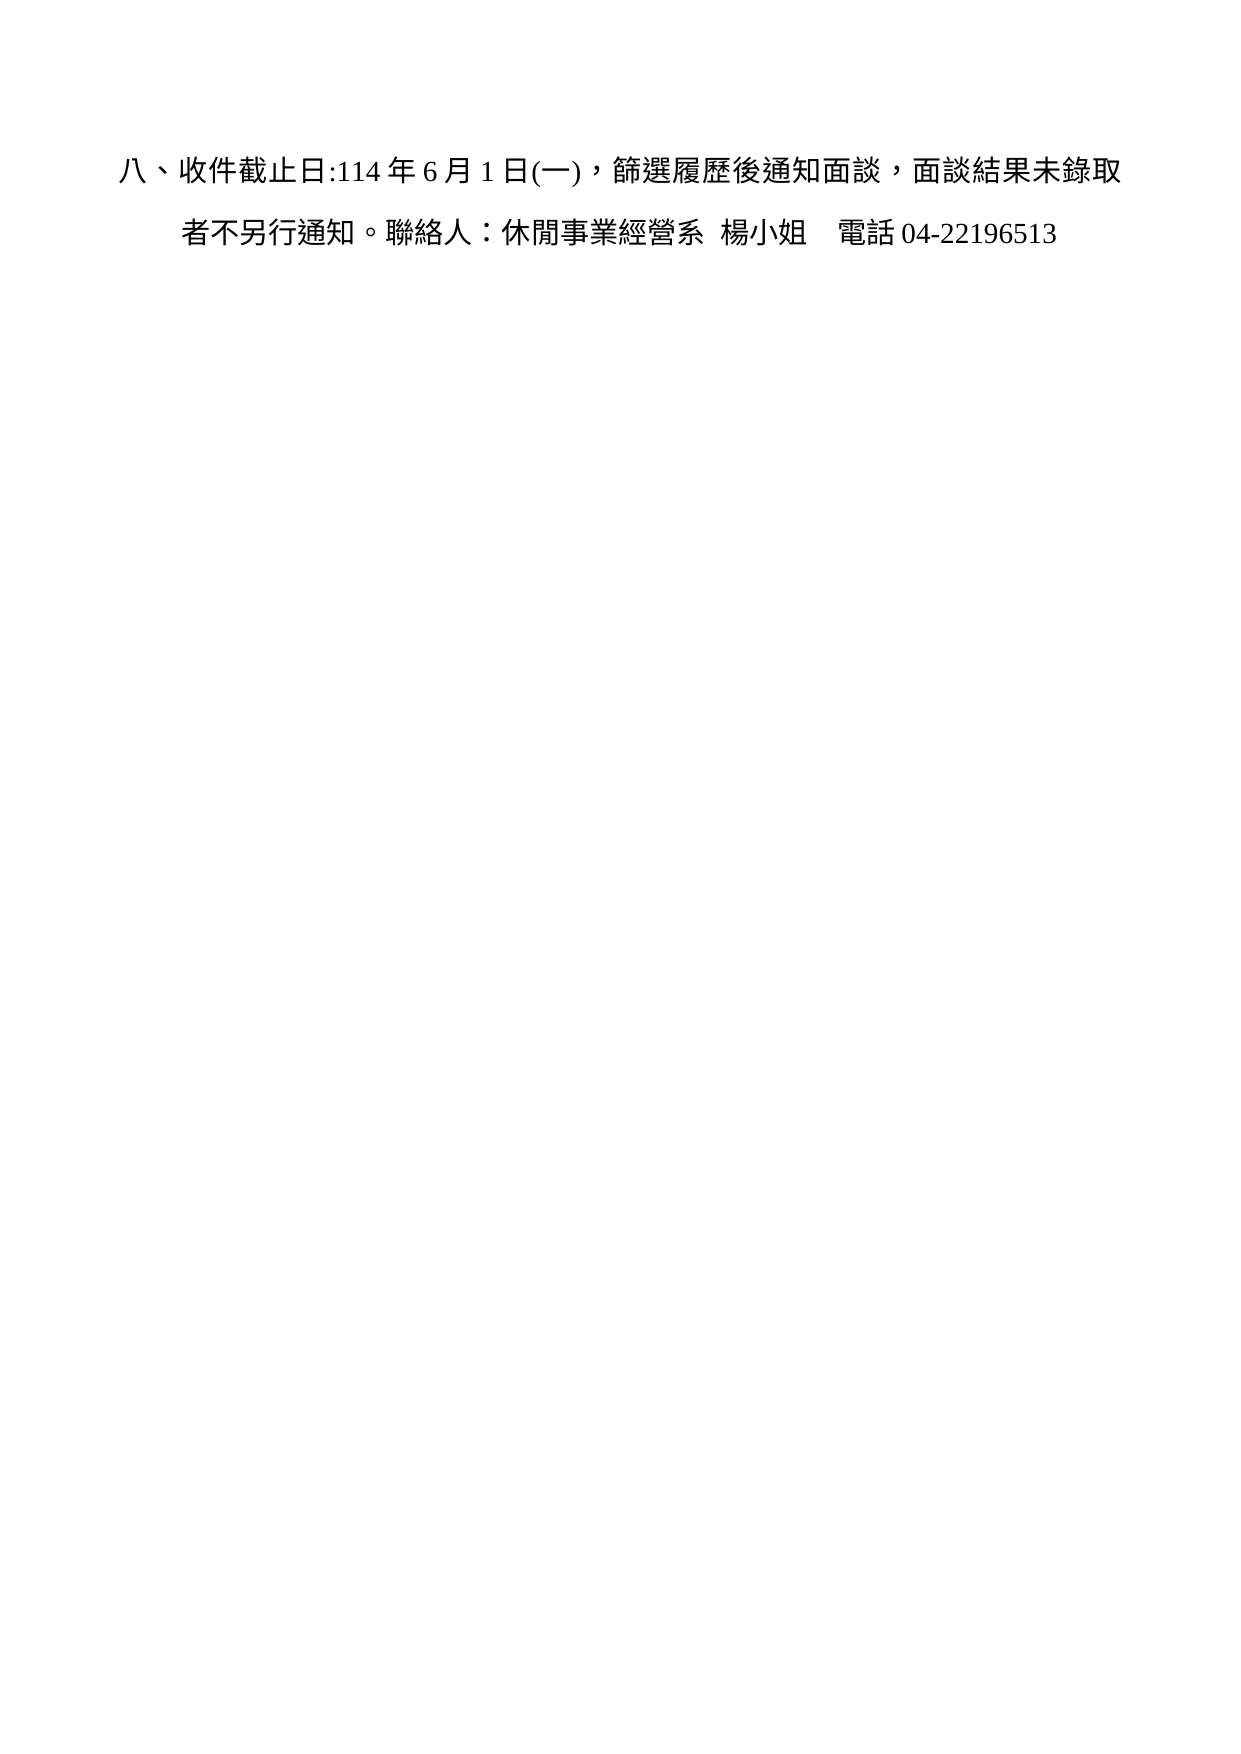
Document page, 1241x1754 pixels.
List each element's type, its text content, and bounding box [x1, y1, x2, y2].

text 八、收件截止日:114年6月1日(一)，篩選履歷後通知面談，面談結果未錄取者不另行通知。聯絡人：休閒事業經營系 楊小姐 電話04-22196513 [118, 127, 1122, 252]
